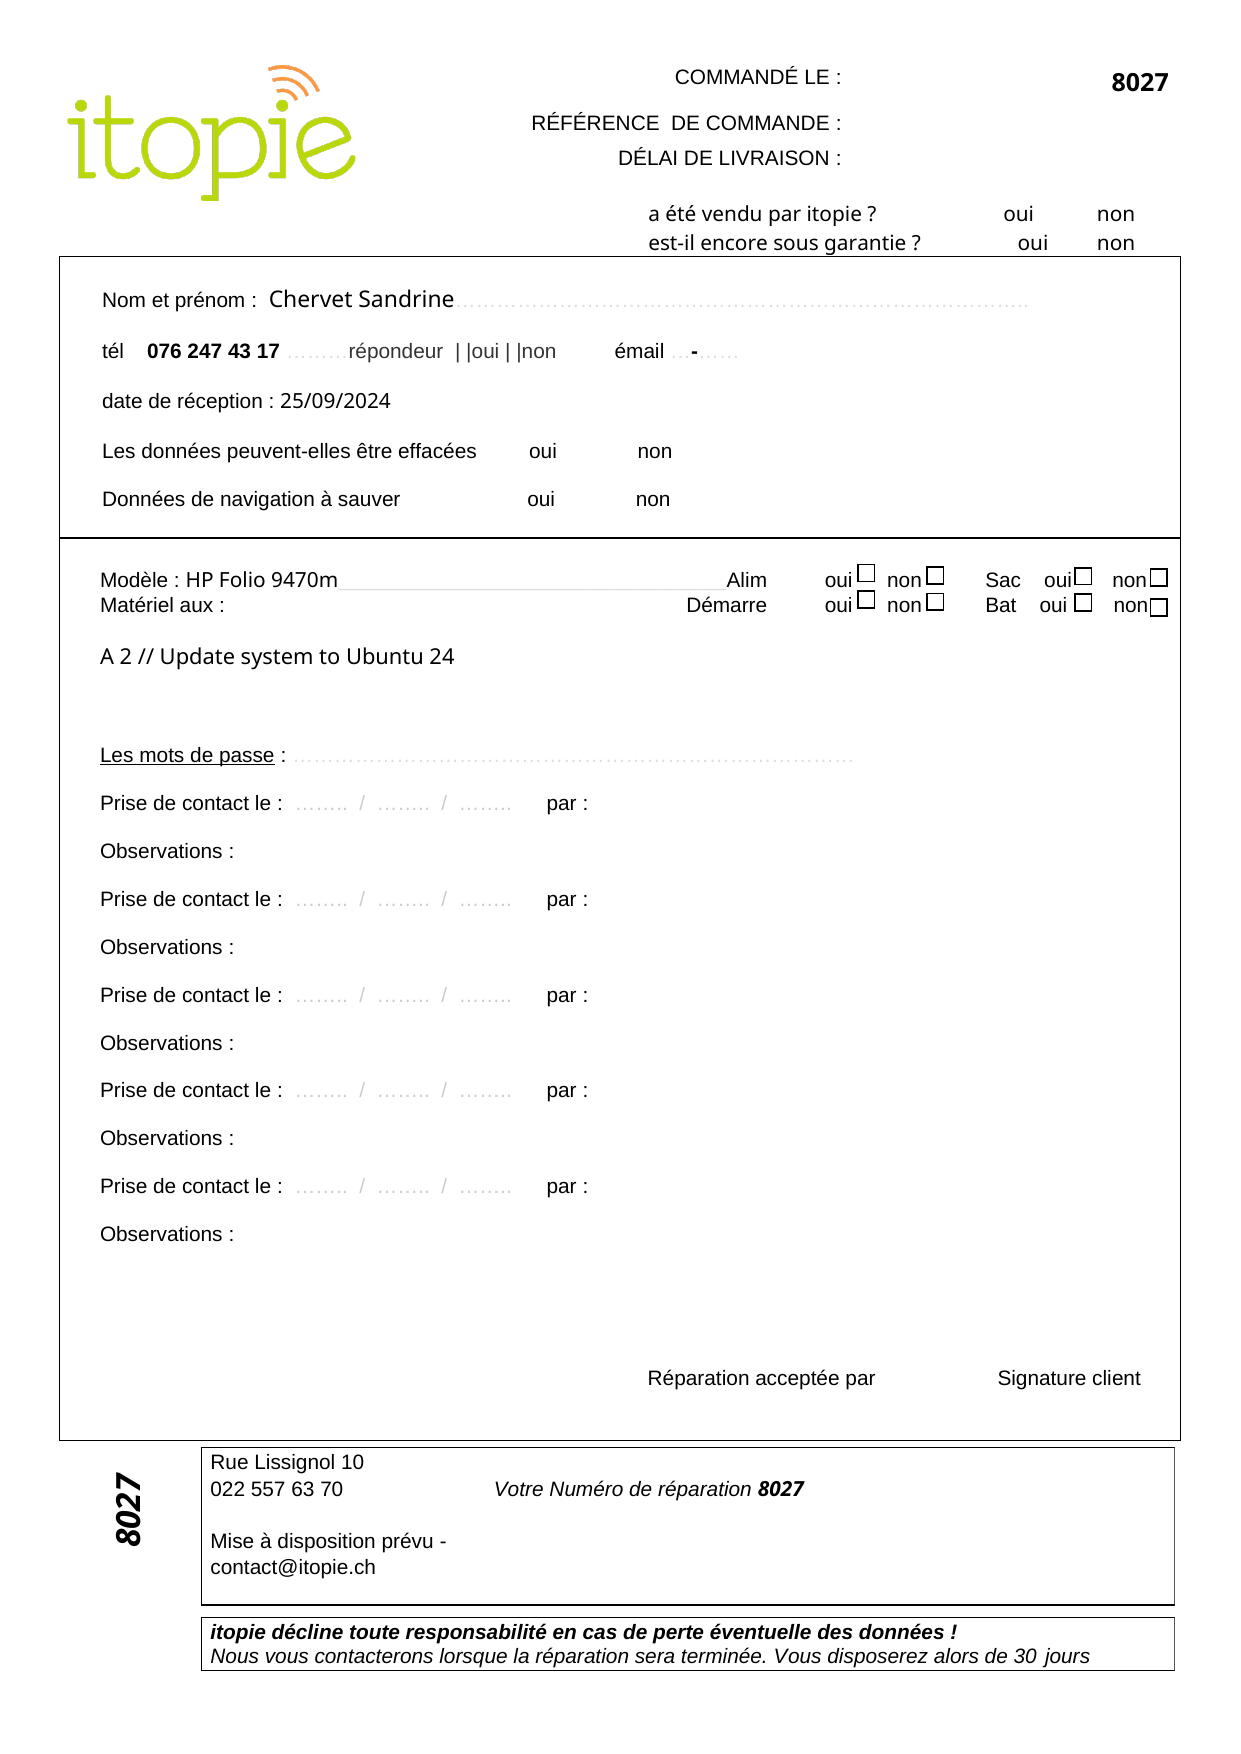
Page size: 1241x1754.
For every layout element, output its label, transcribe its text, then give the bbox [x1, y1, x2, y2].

text Prise de contact le : …….. / …….. / …….. par : [60, 883, 1180, 911]
text Les mots de passe : ……………………………………………………………………… [60, 740, 1180, 767]
table_cell DÉLAI DE LIVRAISON : [490, 140, 847, 175]
text Prise de contact le : …….. / …….. / …….. par : [60, 979, 1180, 1006]
text Réparation acceptée par Signature client [60, 1363, 1180, 1390]
text date de réception : 25/09/2024 [60, 383, 1180, 415]
text Les données peuvent-elles être effacées oui non [60, 436, 1180, 463]
table_cell [847, 140, 1180, 175]
text Prise de contact le : …….. / …….. / …….. par : [60, 1171, 1180, 1198]
text Nom et prénom : Chervet Sandrine……………………………………………………………………….. [60, 280, 1180, 314]
text Modèle : HP Folio 9470m Alim oui non Sac oui non [879, 562, 925, 590]
text a été vendu par itopie ? oui non [59, 199, 1181, 228]
table_header 8027 [847, 59, 1180, 104]
text Matériel aux : Démarre oui non Bat oui non [60, 590, 1180, 617]
table_cell [847, 105, 1180, 140]
table_header 8027 [59, 1441, 195, 1677]
text Observations : [60, 931, 1180, 958]
text tél 076 247 43 17 ………répondeur | |oui | |non émail …-…… [60, 335, 1180, 362]
text Prise de contact le : …….. / …….. / …….. par : [60, 788, 1180, 815]
text Observations : [60, 836, 1180, 863]
text est-il encore sous garantie ? oui non [59, 228, 1181, 256]
text Modèle : HP Folio 9470m Alim oui non Sac oui non [948, 562, 1180, 590]
text Prise de contact le : …….. / …….. / …….. par : [60, 1075, 1180, 1102]
table_cell itopie décline toute responsabilité en cas de perte éventuelle des données ! Nous vous contacterons lorsque la réparation sera terminée. Vous disposerez alors de 30 jours [195, 1611, 1180, 1677]
picture [67, 65, 356, 201]
text A 2 // Update system to Ubuntu 24 [60, 638, 1180, 671]
text Observations : [60, 1123, 1180, 1150]
text Modèle : HP Folio 9470m Alim oui non Sac oui non [60, 562, 856, 590]
text Données de navigation à sauver oui non [60, 484, 1180, 511]
table_header Rue Lissignol 10 022 557 63 70 Votre Numéro de réparation 8027 Mise à disposition prévu - contact@itopie.ch [195, 1441, 1180, 1611]
table_header COMMANDÉ LE : [490, 59, 847, 104]
text Observations : [60, 1027, 1180, 1054]
text Observations : [60, 1219, 1180, 1246]
table_cell RÉFÉRENCE DE COMMANDE : [490, 105, 847, 140]
